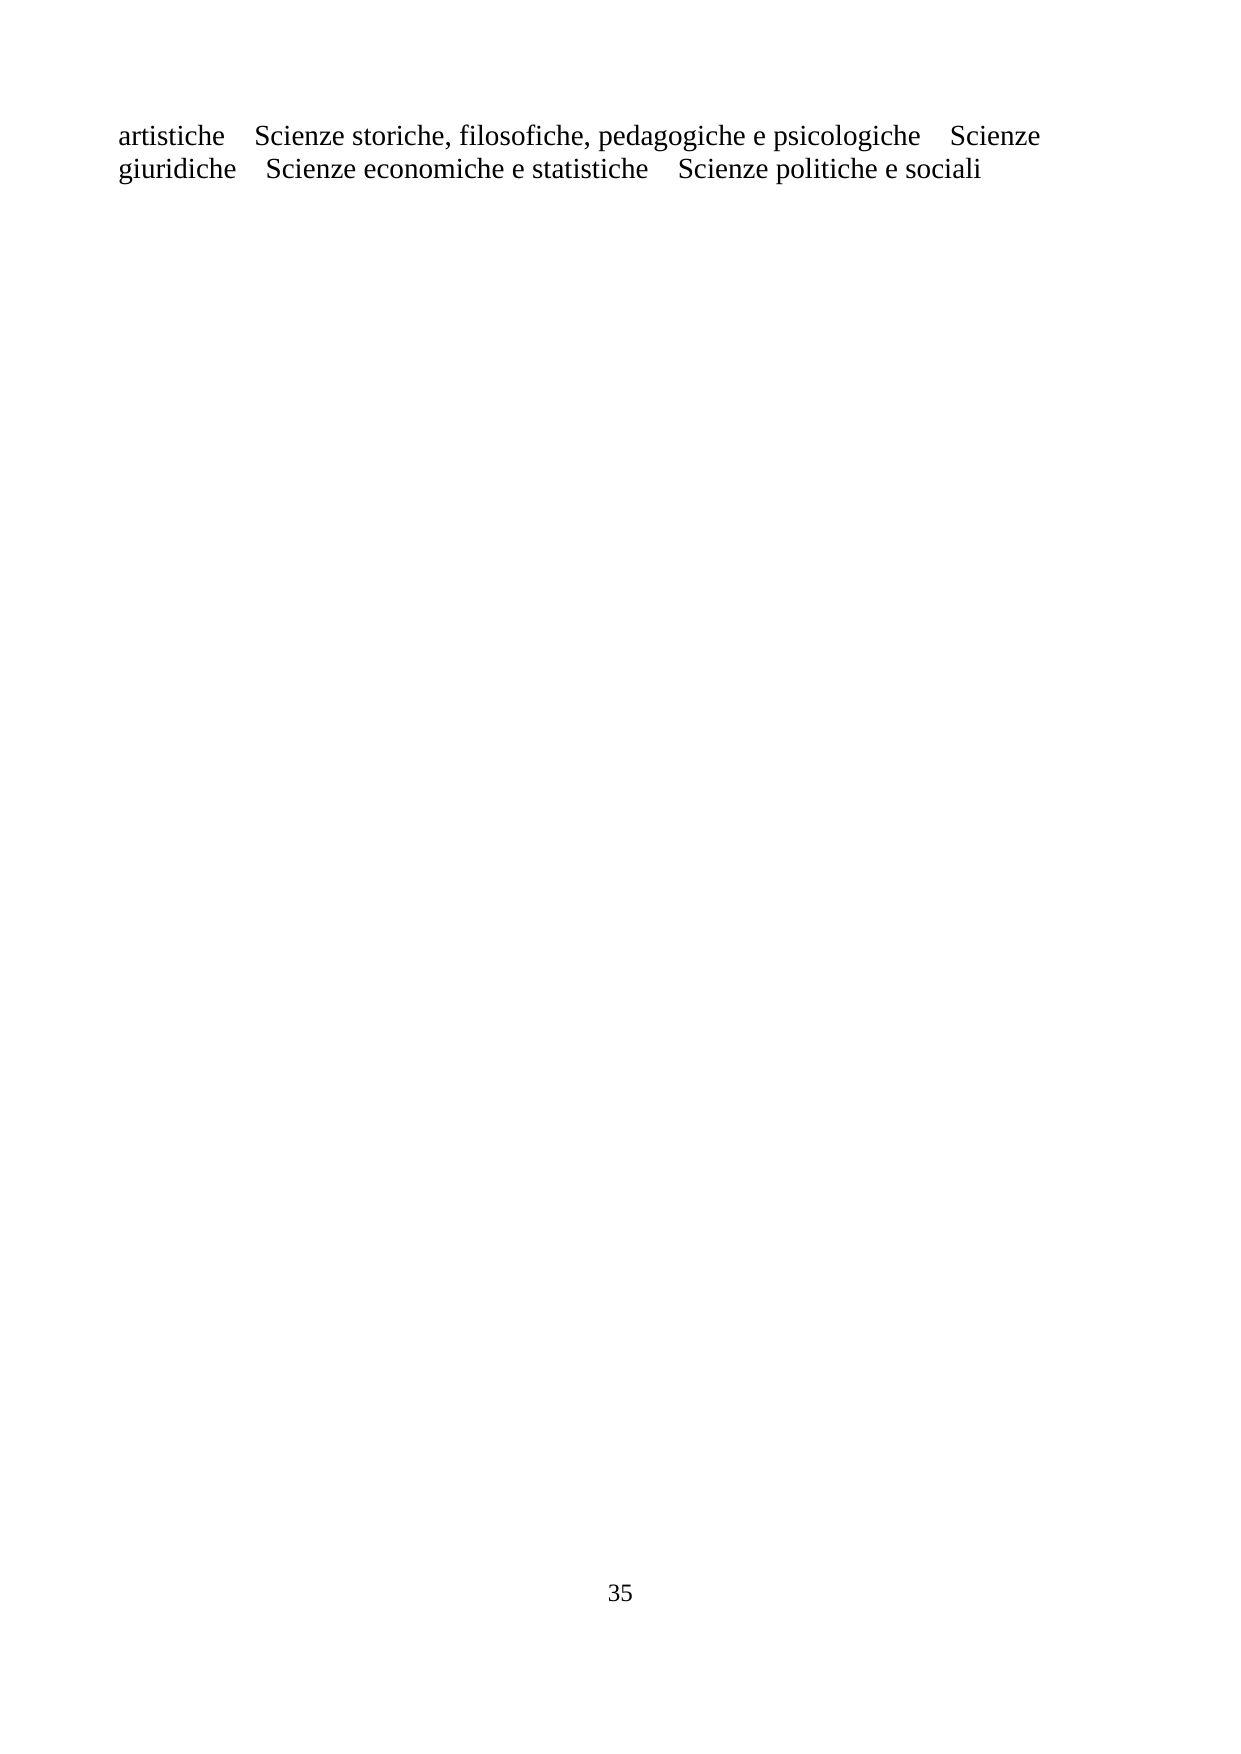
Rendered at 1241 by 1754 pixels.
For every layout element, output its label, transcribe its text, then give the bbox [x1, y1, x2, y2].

text artistiche Scienze storiche, filosofiche, pedagogiche e psicologiche Scienze giuridiche Scienze economiche e statistiche Scienze politiche e sociali [118, 118, 1122, 185]
